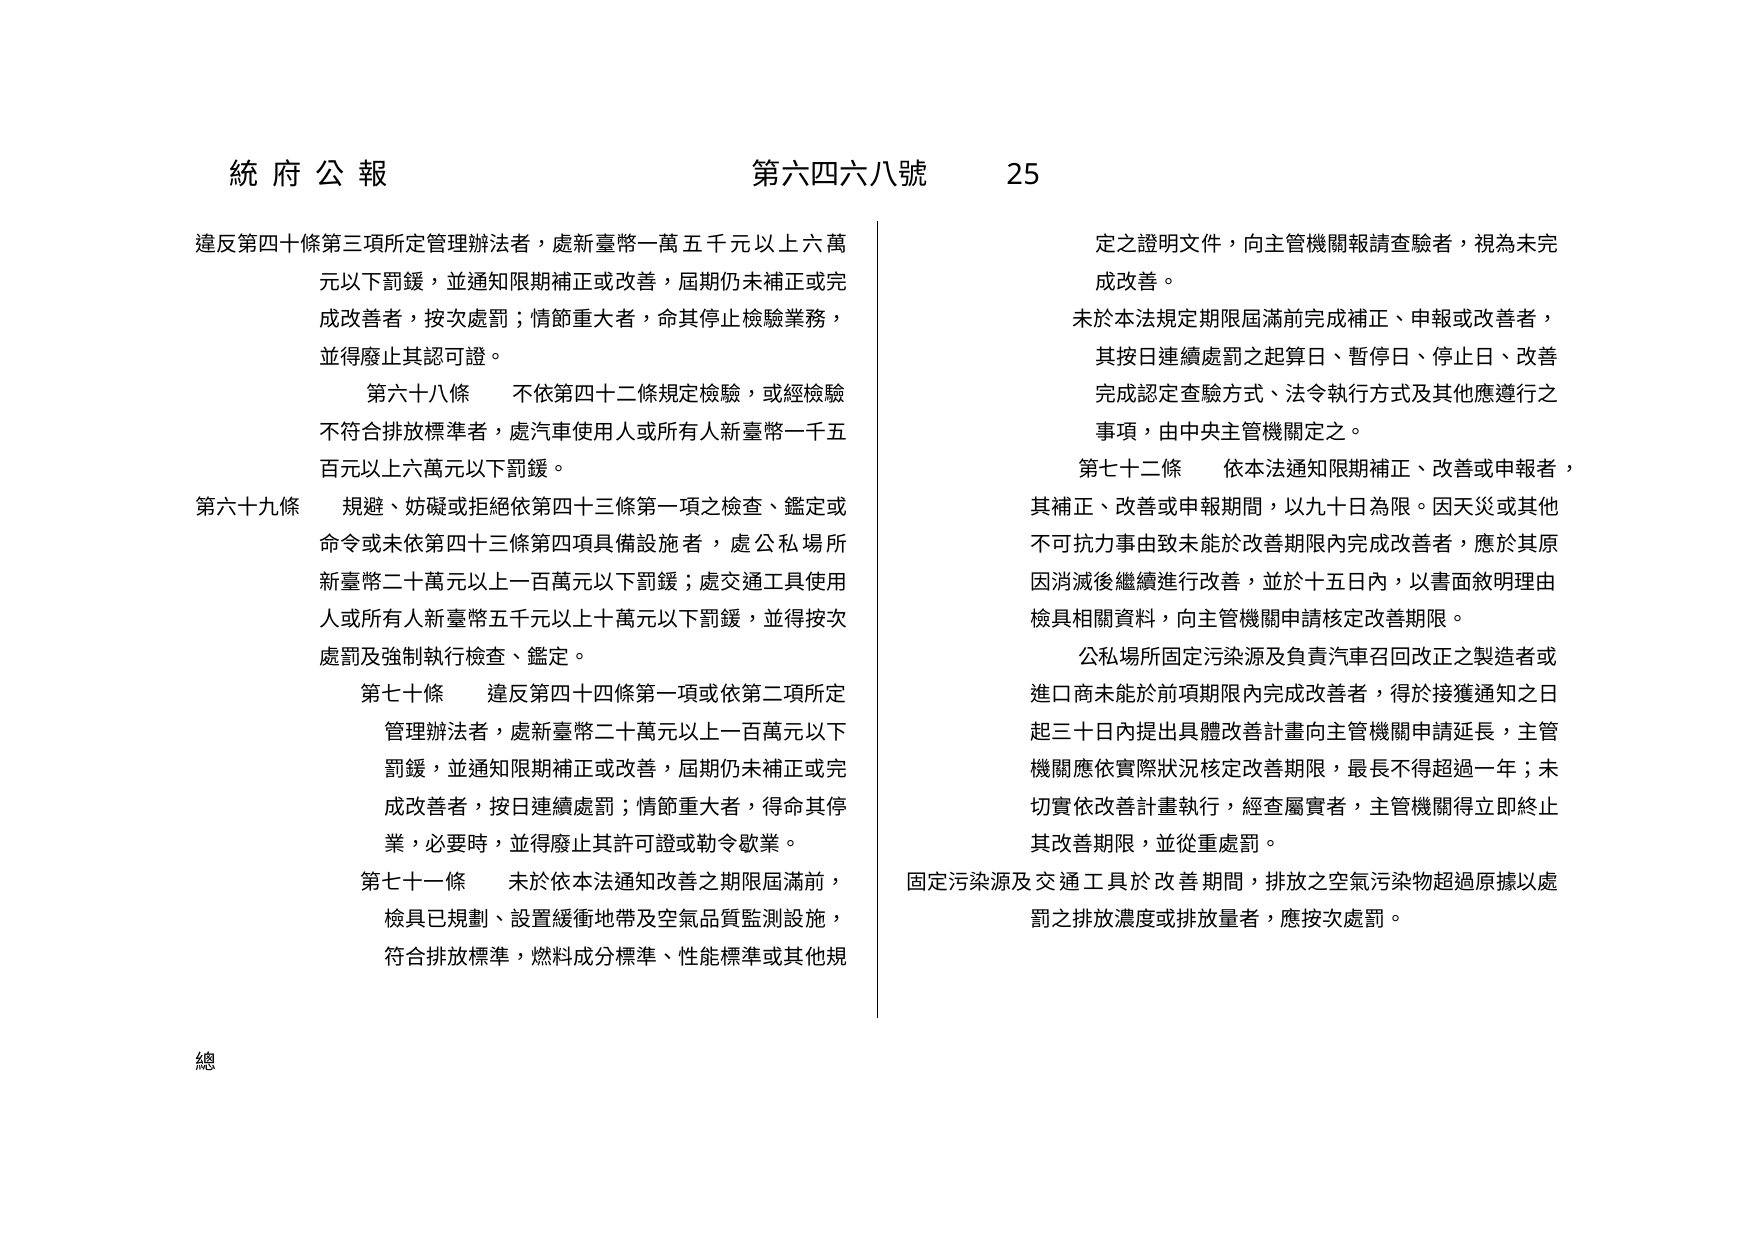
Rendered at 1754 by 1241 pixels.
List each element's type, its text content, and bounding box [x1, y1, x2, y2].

text 定之證明文件，向主管機關報請查驗者，視為未完成改善。 [1072, 222, 1559, 297]
text 第六十八條 不依第四十二條規定檢驗，或經檢驗不符合排放標準者，處汽車使用人或所有人新臺幣一千五百元以上六萬元以下罰鍰。 [319, 372, 847, 484]
text 第七十一條 未於依本法通知改善之期限屆滿前，檢具已規劃、設置緩衝地帶及空氣品質監測設施，符合排放標準，燃料成分標準、性能標準或其他規 [360, 859, 847, 972]
text 未於本法規定期限屆滿前完成補正、申報或改善者，其按日連續處罰之起算日、暫停日、停止日、改善完成認定查驗方式、法令執行方式及其他應遵行之事項，由中央主管機關定之。 [1072, 297, 1559, 447]
text 公私場所固定污染源及負責汽車召回改正之製造者或進口商未能於前項期限內完成改善者，得於接獲通知之日起三十日內提出具體改善計畫向主管機關申請延長，主管機關應依實際狀況核定改善期限，最長不得超過一年；未切實依改善計畫執行，經查屬實者，主管機關得立即終止其改善期限，並從重處罰。 [1031, 634, 1559, 859]
text 第七十二條 依本法通知限期補正、改善或申報者，其補正、改善或申報期間，以九十日為限。因天災或其他不可抗力事由致未能於改善期限內完成改善者，應於其原因消滅後繼續進行改善，並於十五日內，以書面敘明理由，檢具相關資料，向主管機關申請核定改善期限。 [1031, 447, 1559, 634]
text 違反第四十條第三項所定管理辦法者，處新臺幣一萬五千元以上六萬元以下罰鍰，並通知限期補正或改善，屆期仍未補正或完成改善者，按次處罰；情節重大者，命其停止檢驗業務，並得廢止其認可證。 [195, 222, 847, 372]
text 第七十條 違反第四十四條第一項或依第二項所定管理辦法者，處新臺幣二十萬元以上一百萬元以下罰鍰，並通知限期補正或改善，屆期仍未補正或完成改善者，按日連續處罰；情節重大者，得命其停業，必要時，並得廢止其許可證或勒令歇業。 [360, 672, 847, 859]
text 固定污染源及交通工具於改善期間，排放之空氣污染物超過原據以處罰之排放濃度或排放量者，應按次處罰。 [907, 859, 1559, 934]
text 第六十九條 規避、妨礙或拒絕依第四十三條第一項之檢查、鑑定或命令或未依第四十三條第四項具備設施者，處公私場所新臺幣二十萬元以上一百萬元以下罰鍰；處交通工具使用人或所有人新臺幣五千元以上十萬元以下罰鍰，並得按次處罰及強制執行檢查、鑑定。 [195, 484, 847, 672]
